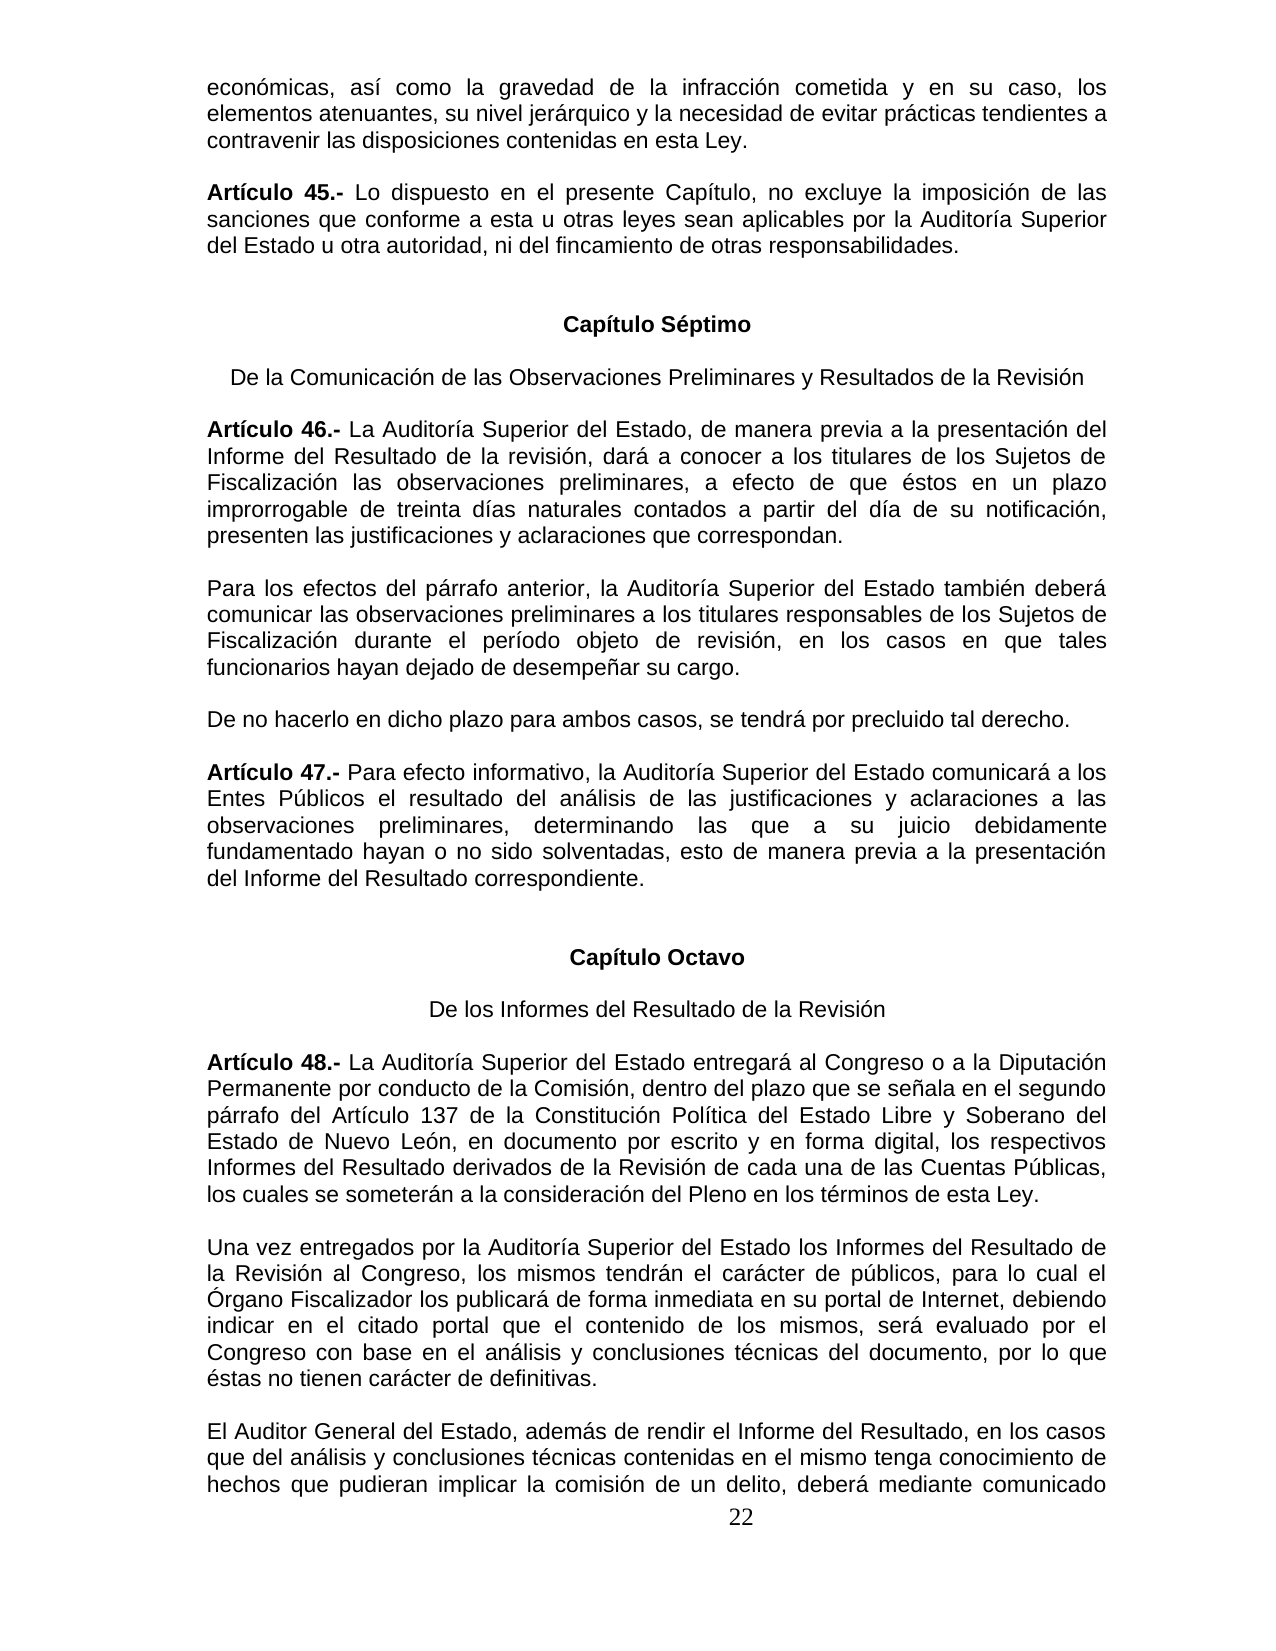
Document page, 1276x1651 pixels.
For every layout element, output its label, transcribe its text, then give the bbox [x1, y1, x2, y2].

text Capítulo Séptimo [207, 311, 1107, 337]
text Artículo 45.- Lo dispuesto en el presente Capítulo, no excluye la imposición de las sanciones que conforme a esta u otras leyes sean aplicables por la Auditoría Superior del Estado u otra autoridad, ni del fincamiento de otras responsabilidades. [207, 179, 1107, 258]
text Una vez entregados por la Auditoría Superior del Estado los Informes del Resultado de la Revisión al Congreso, los mismos tendrán el carácter de públicos, para lo cual el Órgano Fiscalizador los publicará de forma inmediata en su portal de Internet, debiendo indicar en el citado portal que el contenido de los mismos, será evaluado por el Congreso con base en el análisis y conclusiones técnicas del documento, por lo que éstas no tienen carácter de definitivas. [207, 1233, 1107, 1392]
text Artículo 47.- Para efecto informativo, la Auditoría Superior del Estado comunicará a los Entes Públicos el resultado del análisis de las justificaciones y aclaraciones a las observaciones preliminares, determinando las que a su juicio debidamente fundamentado hayan o no sido solventadas, esto de manera previa a la presentación del Informe del Resultado correspondiente. [207, 759, 1107, 891]
text De la Comunicación de las Observaciones Preliminares y Resultados de la Revisión [207, 364, 1107, 390]
text De los Informes del Resultado de la Revisión [207, 996, 1107, 1023]
text Artículo 46.- La Auditoría Superior del Estado, de manera previa a la presentación del Informe del Resultado de la revisión, dará a conocer a los titulares de los Sujetos de Fiscalización las observaciones preliminares, a efecto de que éstos en un plazo improrrogable de treinta días naturales contados a partir del día de su notificación, presenten las justificaciones y aclaraciones que correspondan. [207, 416, 1107, 548]
text Para los efectos del párrafo anterior, la Auditoría Superior del Estado también deberá comunicar las observaciones preliminares a los titulares responsables de los Sujetos de Fiscalización durante el período objeto de revisión, en los casos en que tales funcionarios hayan dejado de desempeñar su cargo. [207, 574, 1107, 680]
text Artículo 48.- La Auditoría Superior del Estado entregará al Congreso o a la Diputación Permanente por conducto de la Comisión, dentro del plazo que se señala en el segundo párrafo del Artículo 137 de la Constitución Política del Estado Libre y Soberano del Estado de Nuevo León, en documento por escrito y en forma digital, los respectivos Informes del Resultado derivados de la Revisión de cada una de las Cuentas Públicas, los cuales se someterán a la consideración del Pleno en los términos de esta Ley. [207, 1049, 1107, 1207]
text El Auditor General del Estado, además de rendir el Informe del Resultado, en los casos que del análisis y conclusiones técnicas contenidas en el mismo tenga conocimiento de hechos que pudieran implicar la comisión de un delito, deberá mediante comunicado [207, 1418, 1107, 1497]
text De no hacerlo en dicho plazo para ambos casos, se tendrá por precluido tal derecho. [207, 706, 1107, 733]
text Capítulo Octavo [207, 943, 1107, 970]
text económicas, así como la gravedad de la infracción cometida y en su caso, los elementos atenuantes, su nivel jerárquico y la necesidad de evitar prácticas tendientes a contravenir las disposiciones contenidas en esta Ley. [207, 74, 1107, 153]
